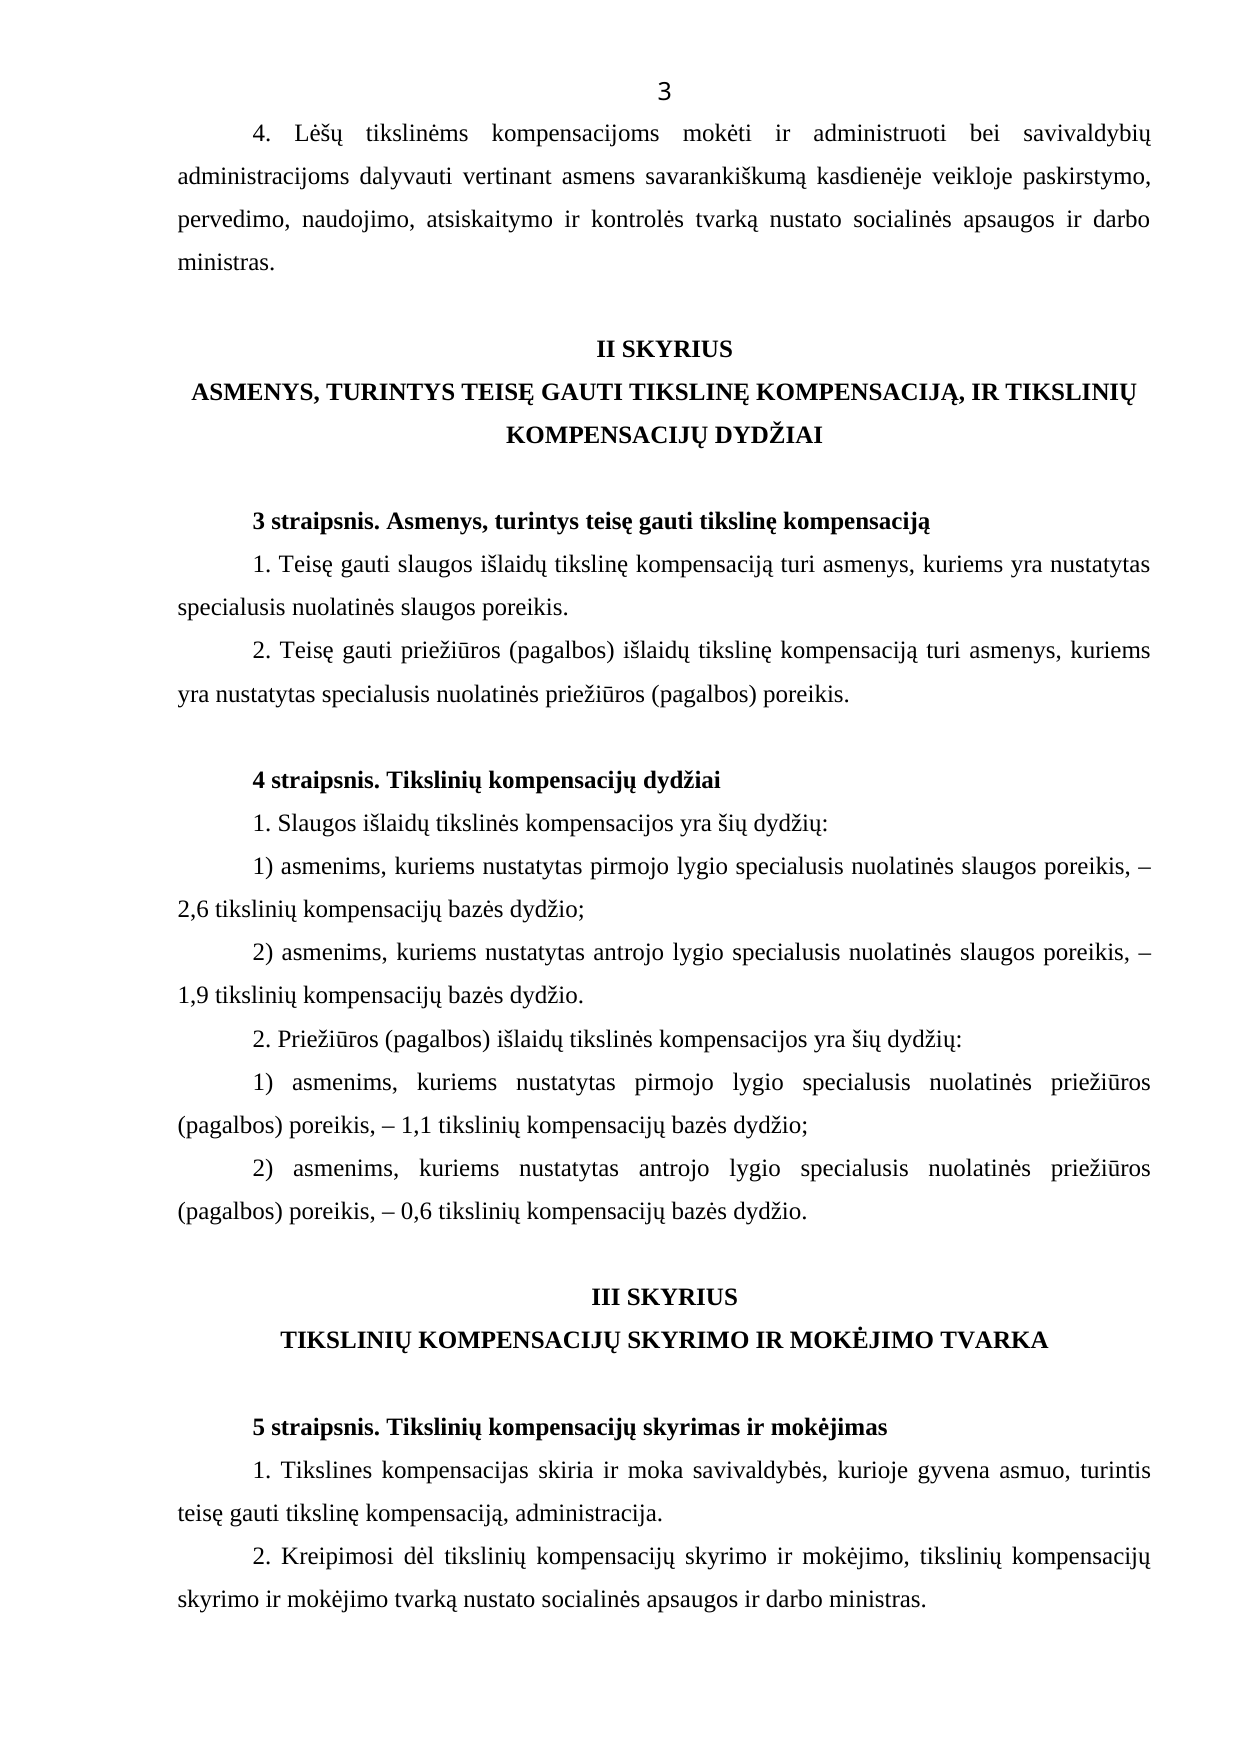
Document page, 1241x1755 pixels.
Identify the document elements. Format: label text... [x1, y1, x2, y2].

text 2) asmenims, kuriems nustatytas antrojo lygio specialusis nuolatinės slaugos poreikis, – 1,9 tikslinių kompensacijų bazės dydžio. [177, 937, 1152, 1009]
text 4 straipsnis. Tikslinių kompensacijų dydžiai [177, 765, 1152, 794]
text 1. Teisę gauti slaugos išlaidų tikslinę kompensaciją turi asmenys, kuriems yra nustatytas specialusis nuolatinės slaugos poreikis. [177, 549, 1152, 621]
text ASMENYS, TURINTYS TEISĘ GAUTI TIKSLINĘ KOMPENSACIJĄ, IR TIKSLINIŲ KOMPENSACIJŲ DYDŽIAI [177, 377, 1152, 449]
text 2. Priežiūros (pagalbos) išlaidų tikslinės kompensacijos yra šių dydžių: [177, 1024, 1152, 1052]
text 1) asmenims, kuriems nustatytas pirmojo lygio specialusis nuolatinės priežiūros (pagalbos) poreikis, – 1,1 tikslinių kompensacijų bazės dydžio; [177, 1067, 1152, 1139]
text 2) asmenims, kuriems nustatytas antrojo lygio specialusis nuolatinės priežiūros (pagalbos) poreikis, – 0,6 tikslinių kompensacijų bazės dydžio. [177, 1153, 1152, 1225]
text II SKYRIUS [177, 334, 1152, 362]
text 3 straipsnis. Asmenys, turintys teisę gauti tikslinę kompensaciją [177, 506, 1152, 535]
text TIKSLINIŲ KOMPENSACIJŲ SKYRIMO IR MOKĖJIMO TVARKA [177, 1326, 1152, 1354]
text 4. Lėšų tikslinėms kompensacijoms mokėti ir administruoti bei savivaldybių administracijoms dalyvauti vertinant asmens savarankiškumą kasdienėje veikloje paskirstymo, pervedimo, naudojimo, atsiskaitymo ir kontrolės tvarką nustato socialinės apsaugos ir darbo ministras. [177, 118, 1152, 276]
text 2. Kreipimosi dėl tikslinių kompensacijų skyrimo ir mokėjimo, tikslinių kompensacijų skyrimo ir mokėjimo tvarką nustato socialinės apsaugos ir darbo ministras. [177, 1541, 1152, 1613]
text 1) asmenims, kuriems nustatytas pirmojo lygio specialusis nuolatinės slaugos poreikis, – 2,6 tikslinių kompensacijų bazės dydžio; [177, 851, 1152, 923]
text 5 straipsnis. Tikslinių kompensacijų skyrimas ir mokėjimas [177, 1412, 1152, 1441]
text III SKYRIUS [177, 1282, 1152, 1311]
text 1. Tikslines kompensacijas skiria ir moka savivaldybės, kurioje gyvena asmuo, turintis teisę gauti tikslinę kompensaciją, administracija. [177, 1455, 1152, 1527]
text 1. Slaugos išlaidų tikslinės kompensacijos yra šių dydžių: [177, 808, 1152, 837]
text 2. Teisę gauti priežiūros (pagalbos) išlaidų tikslinę kompensaciją turi asmenys, kuriems yra nustatytas specialusis nuolatinės priežiūros (pagalbos) poreikis. [177, 636, 1152, 707]
